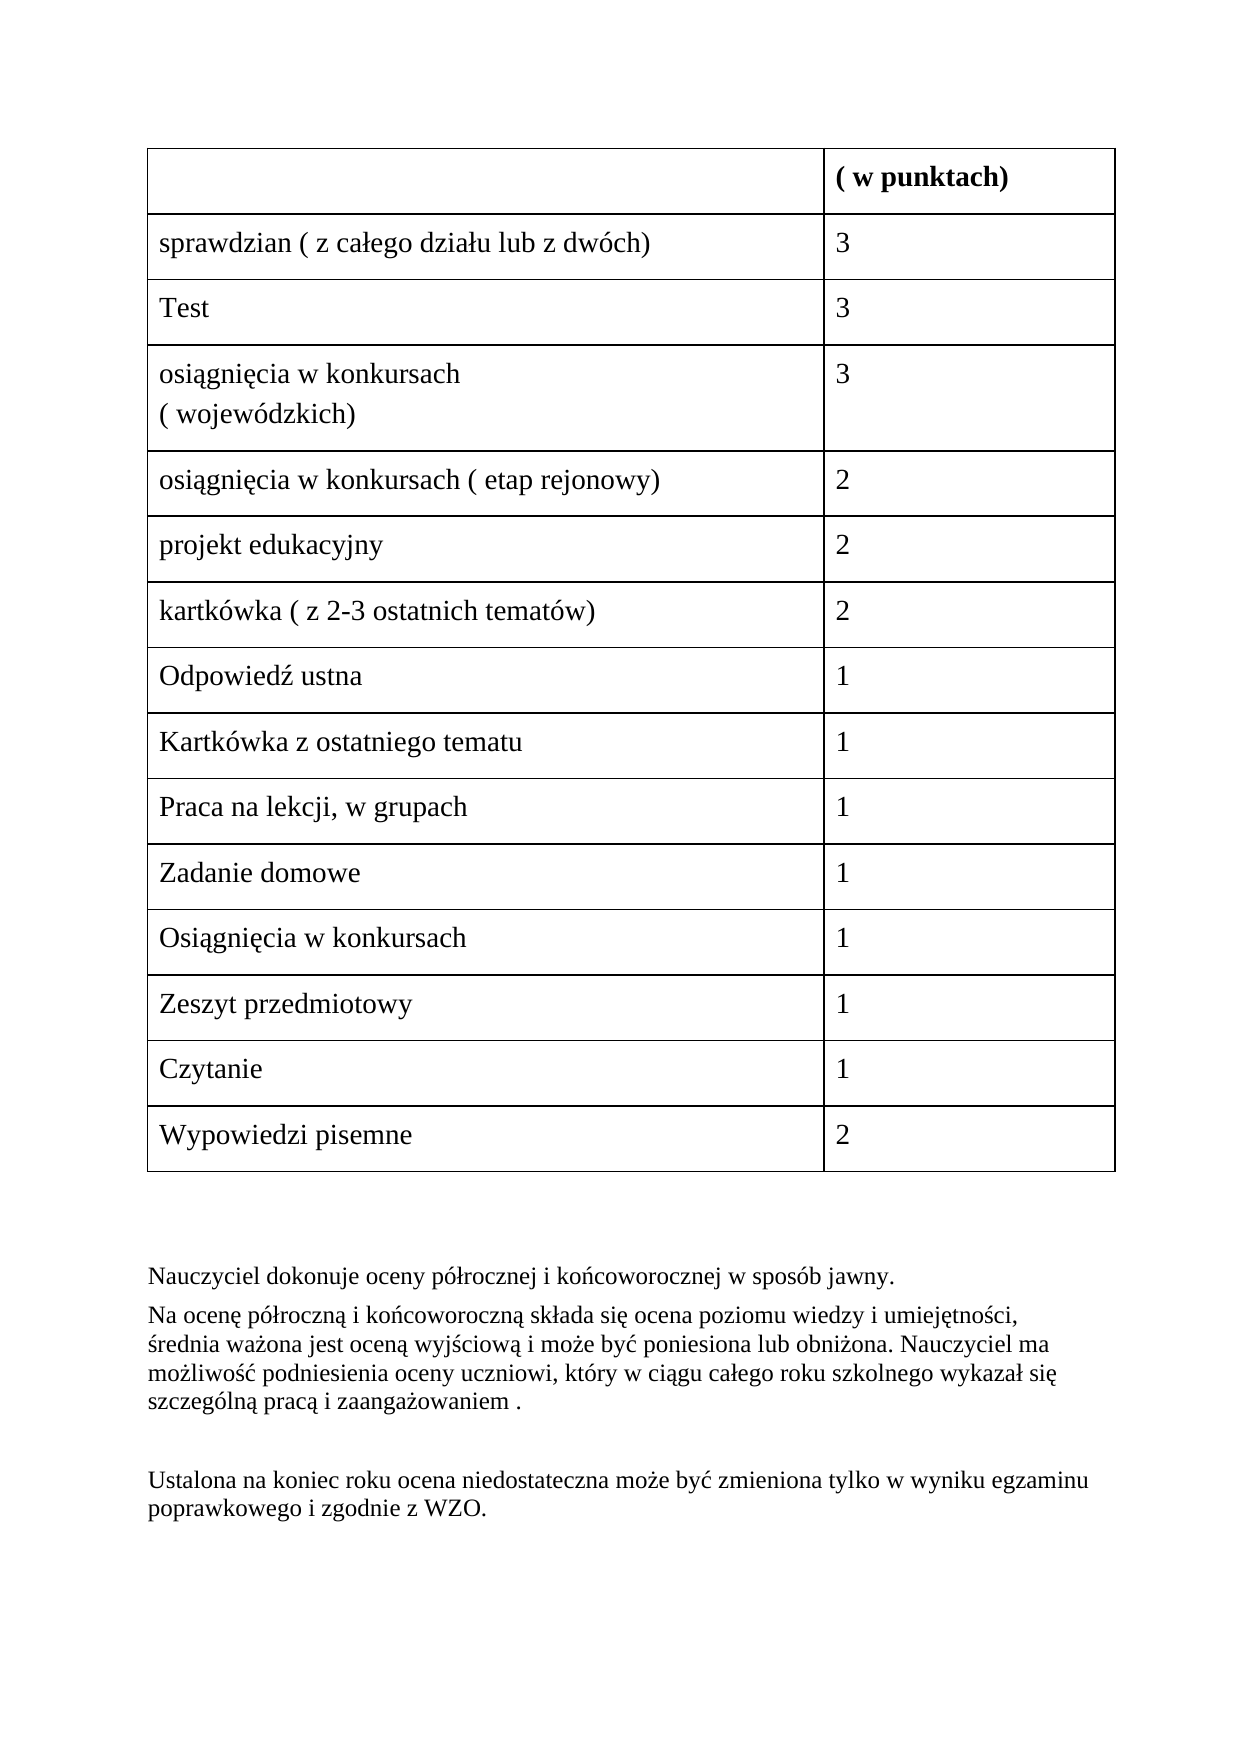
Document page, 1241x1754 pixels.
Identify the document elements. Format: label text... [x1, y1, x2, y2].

table_cell 3 [825, 215, 1114, 279]
table_cell 3 [825, 280, 1114, 344]
table_cell sprawdzian ( z całego działu lub z dwóch) [148, 215, 823, 279]
table_cell Zadanie domowe [148, 845, 823, 908]
table_cell 1 [825, 910, 1114, 974]
table_cell Praca na lekcji, w grupach [148, 779, 823, 843]
table_cell 1 [825, 779, 1114, 843]
table_cell 1 [825, 714, 1114, 777]
table_cell Kartkówka z ostatniego tematu [148, 714, 823, 777]
table_cell osiągnięcia w konkursach ( wojewódzkich) [148, 346, 823, 450]
table_cell kartkówka ( z 2-3 ostatnich tematów) [148, 583, 823, 646]
table_header ( w punktach) [825, 149, 1114, 213]
table_cell 1 [825, 845, 1114, 908]
table_header [148, 149, 823, 213]
table_cell osiągnięcia w konkursach ( etap rejonowy) [148, 452, 823, 515]
table_cell 2 [825, 1107, 1114, 1171]
table_cell 2 [825, 517, 1114, 581]
text Ustalona na koniec roku ocena niedostateczna może być zmieniona tylko w wyniku egzaminu poprawkowego i zgodnie z WZO. [148, 1465, 1093, 1522]
table_cell Test [148, 280, 823, 344]
table_cell 2 [825, 583, 1114, 646]
table_cell 1 [825, 648, 1114, 712]
table_cell projekt edukacyjny [148, 517, 823, 581]
table_cell Wypowiedzi pisemne [148, 1107, 823, 1171]
table_cell 3 [825, 346, 1114, 450]
table_cell Czytanie [148, 1041, 823, 1105]
table_cell 2 [825, 452, 1114, 515]
table_cell Odpowiedź ustna [148, 648, 823, 712]
text Nauczyciel dokonuje oceny półrocznej i końcoworocznej w sposób jawny. [148, 1261, 1093, 1290]
table_cell 1 [825, 1041, 1114, 1105]
table_cell 1 [825, 976, 1114, 1039]
table_cell Zeszyt przedmiotowy [148, 976, 823, 1039]
text Na ocenę półroczną i końcoworoczną składa się ocena poziomu wiedzy i umiejętności, średnia ważona jest oceną wyjściową i może być poniesiona lub obniżona. Nauczyciel ma możliwość podniesienia oceny uczniowi, który w ciągu całego roku szkolnego wykazał się szczególną pracą i zaangażowaniem . [148, 1300, 1093, 1415]
table_cell Osiągnięcia w konkursach [148, 910, 823, 974]
